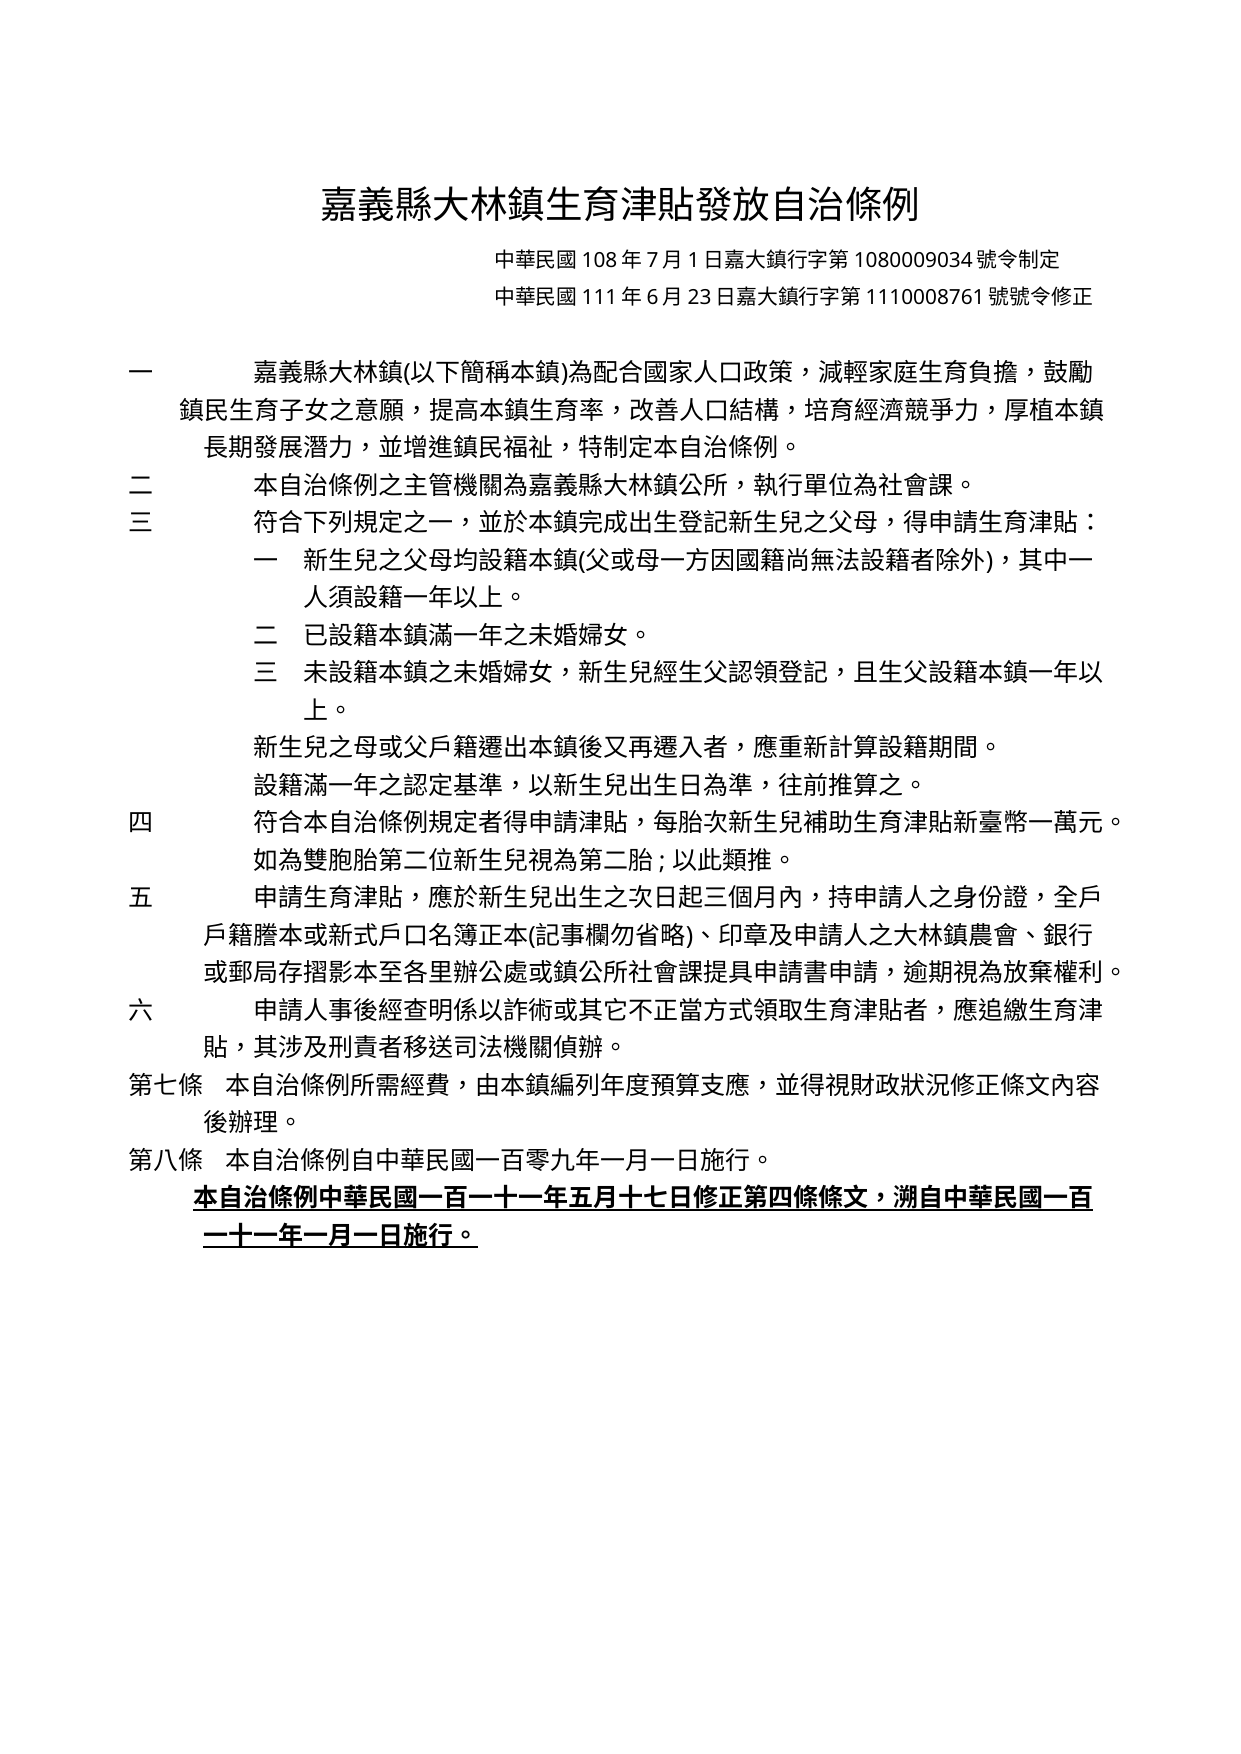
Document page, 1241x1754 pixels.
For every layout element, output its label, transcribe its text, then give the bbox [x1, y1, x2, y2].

list 嘉義縣大林鎮(以下簡稱本鎮)為配合國家人口政策，減輕家庭生育負擔，鼓勵 [128, 352, 1112, 389]
list 申請生育津貼，應於新生兒出生之次日起三個月內，持申請人之身份證，全戶 [128, 877, 1112, 914]
text 中華民國111年6月23日嘉大鎮行字第1110008761號號令修正 [128, 277, 1112, 314]
text 鎮民生育子女之意願，提高本鎮生育率，改善人口結構，培育經濟競爭力，厚植本鎮長期發展潛力，並增進鎮民福祉，特制定本自治條例。 [153, 389, 1112, 464]
list 本自治條例之主管機關為嘉義縣大林鎮公所，執行單位為社會課。 [128, 464, 1112, 502]
text 設籍滿一年之認定基準，以新生兒出生日為準，往前推算之。 [253, 764, 1112, 802]
text 本自治條例中華民國一百一十一年五月十七日修正第四條條文，溯自中華民國一百一十一年一月一日施行。 [128, 1177, 1112, 1252]
text 第七條 本自治條例所需經費，由本鎮編列年度預算支應，並得視財政狀況修正條文內容後辦理。 [128, 1064, 1112, 1139]
text 第八條 本自治條例自中華民國一百零九年一月一日施行。 [128, 1139, 1112, 1177]
text 貼，其涉及刑責者移送司法機關偵辦。 [128, 1027, 1112, 1064]
text 新生兒之母或父戶籍遷出本鎮後又再遷入者，應重新計算設籍期間。 [253, 727, 1112, 764]
list 符合下列規定之一，並於本鎮完成出生登記新生兒之父母，得申請生育津貼： [128, 502, 1112, 539]
list 申請人事後經查明係以詐術或其它不正當方式領取生育津貼者，應追繳生育津 [128, 989, 1112, 1027]
list 新生兒之父母均設籍本鎮(父或母一方因國籍尚無法設籍者除外)，其中一人須設籍一年以上。 [253, 539, 1112, 614]
list 符合本自治條例規定者得申請津貼，每胎次新生兒補助生育津貼新臺幣一萬元。如為雙胞胎第二位新生兒視為第二胎 ; 以此類推。 [128, 802, 1112, 877]
text 中華民國108年7月1日嘉大鎮行字第1080009034號令制定 [128, 239, 1112, 277]
list 已設籍本鎮滿一年之未婚婦女。 [253, 614, 1112, 652]
text 嘉義縣大林鎮生育津貼發放自治條例 [128, 164, 1112, 239]
list 未設籍本鎮之未婚婦女，新生兒經生父認領登記，且生父設籍本鎮一年以上。 [253, 652, 1112, 727]
text 戶籍謄本或新式戶口名簿正本(記事欄勿省略)、印章及申請人之大林鎮農會、銀行或郵局存摺影本至各里辦公處或鎮公所社會課提具申請書申請，逾期視為放棄權利。 [203, 914, 1112, 989]
